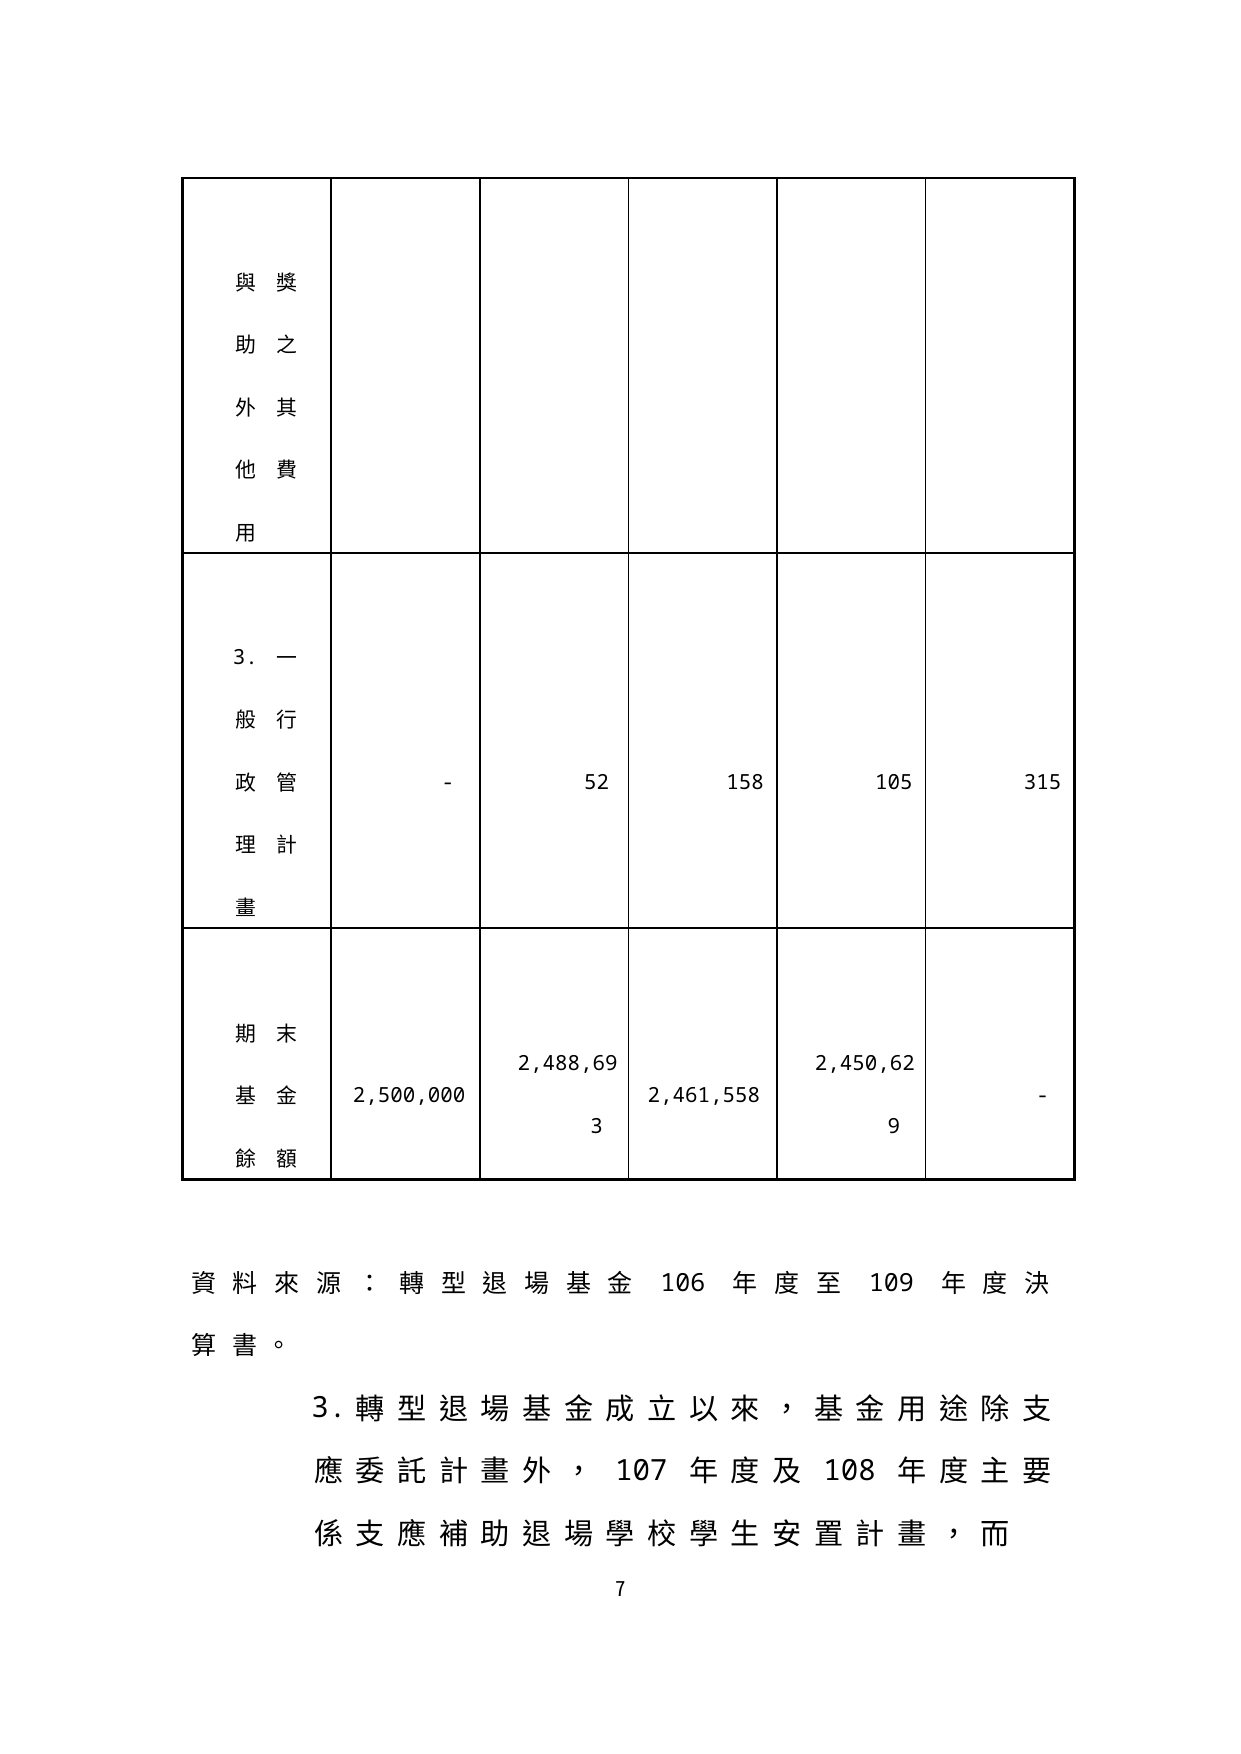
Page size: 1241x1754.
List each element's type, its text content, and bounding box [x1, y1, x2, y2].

table_cell [629, 179, 776, 552]
table_cell - [926, 929, 1073, 1178]
table_cell 2,461,558 [629, 929, 776, 1178]
table_cell 2,500,000 [332, 929, 479, 1178]
table_cell 105 [778, 554, 925, 927]
text 3.轉型退場基金成立以來，基金用途除支應委託計畫外，107年度及108年度主要係支應補助退場學校學生安置計畫，而 [271, 1365, 1058, 1552]
table_cell [481, 179, 628, 552]
table_cell 2,450,629 [778, 929, 925, 1178]
table_cell 315 [926, 554, 1073, 927]
table_cell 與獎助之外其他費用 [184, 179, 330, 552]
table_cell 52 [481, 554, 628, 927]
table_cell 3.一般行政管理計畫 [184, 554, 330, 927]
text 資料來源：轉型退場基金106年度至109年度決算書。 [183, 1240, 1058, 1365]
table_cell [778, 179, 925, 552]
table_cell - [332, 179, 479, 552]
table_cell - [332, 554, 479, 927]
table_cell [926, 179, 1073, 552]
table_cell 158 [629, 554, 776, 927]
table_cell 2,488,693 [481, 929, 628, 1178]
table_cell 期末基金餘額 [184, 929, 330, 1178]
